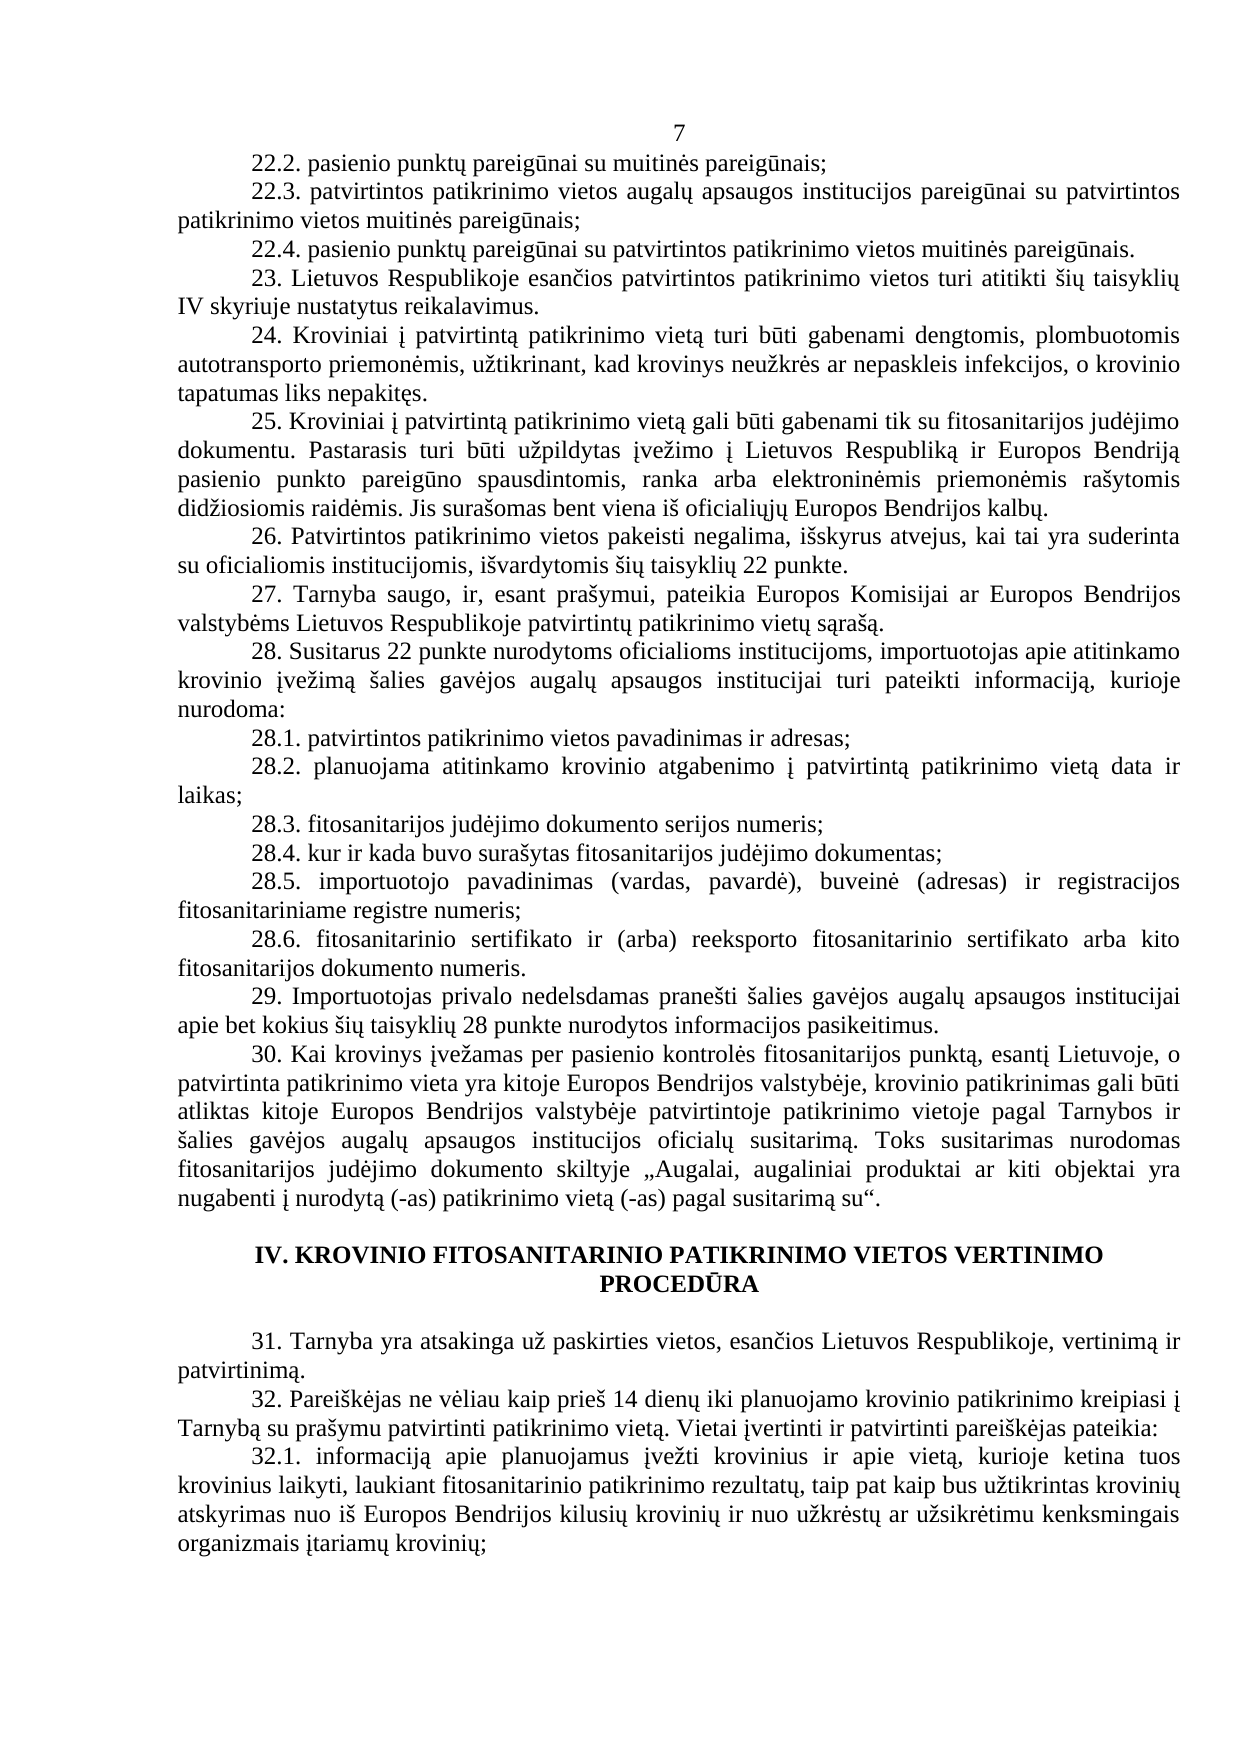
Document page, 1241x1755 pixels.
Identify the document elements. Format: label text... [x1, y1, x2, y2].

text 27. Tarnyba saugo, ir, esant prašymui, pateikia Europos Komisijai ar Europos Bendrijos valstybėms Lietuvos Respublikoje patvirtintų patikrinimo vietų sąrašą. [177, 579, 1181, 636]
text 22.3. patvirtintos patikrinimo vietos augalų apsaugos institucijos pareigūnai su patvirtintos patikrinimo vietos muitinės pareigūnais; [177, 176, 1181, 234]
text 30. Kai krovinys įvežamas per pasienio kontrolės fitosanitarijos punktą, esantį Lietuvoje, o patvirtinta patikrinimo vieta yra kitoje Europos Bendrijos valstybėje, krovinio patikrinimas gali būti atliktas kitoje Europos Bendrijos valstybėje patvirtintoje patikrinimo vietoje pagal Tarnybos ir šalies gavėjos augalų apsaugos institucijos oficialų susitarimą. Toks susitarimas nurodomas fitosanitarijos judėjimo dokumento skiltyje „Augalai, augaliniai produktai ar kiti objektai yra nugabenti į nurodytą (-as) patikrinimo vietą (-as) pagal susitarimą su“. [177, 1039, 1181, 1211]
text 29. Importuotojas privalo nedelsdamas pranešti šalies gavėjos augalų apsaugos institucijai apie bet kokius šių taisyklių 28 punkte nurodytos informacijos pasikeitimus. [177, 981, 1181, 1039]
text 28.3. fitosanitarijos judėjimo dokumento serijos numeris; [177, 809, 1181, 838]
text 28. Susitarus 22 punkte nurodytoms oficialioms institucijoms, importuotojas apie atitinkamo krovinio įvežimą šalies gavėjos augalų apsaugos institucijai turi pateikti informaciją, kurioje nurodoma: [177, 636, 1181, 723]
text 31. Tarnyba yra atsakinga už paskirties vietos, esančios Lietuvos Respublikoje, vertinimą ir patvirtinimą. [177, 1326, 1181, 1384]
text IV. KROVINIO FITOSANITARINIO PATIKRINIMO VIETOS VERTINIMO PROCEDŪRA [177, 1240, 1181, 1298]
text 28.5. importuotojo pavadinimas (vardas, pavardė), buveinė (adresas) ir registracijos fitosanitariniame registre numeris; [177, 866, 1181, 924]
text 28.2. planuojama atitinkamo krovinio atgabenimo į patvirtintą patikrinimo vietą data ir laikas; [177, 751, 1181, 809]
text 28.1. patvirtintos patikrinimo vietos pavadinimas ir adresas; [177, 723, 1181, 751]
text 28.6. fitosanitarinio sertifikato ir (arba) reeksporto fitosanitarinio sertifikato arba kito fitosanitarijos dokumento numeris. [177, 924, 1181, 981]
text 23. Lietuvos Respublikoje esančios patvirtintos patikrinimo vietos turi atitikti šių taisyklių IV skyriuje nustatytus reikalavimus. [177, 263, 1181, 320]
text 32. Pareiškėjas ne vėliau kaip prieš 14 dienų iki planuojamo krovinio patikrinimo kreipiasi į Tarnybą su prašymu patvirtinti patikrinimo vietą. Vietai įvertinti ir patvirtinti pareiškėjas pateikia: [177, 1384, 1181, 1441]
text 32.1. informaciją apie planuojamus įvežti krovinius ir apie vietą, kurioje ketina tuos krovinius laikyti, laukiant fitosanitarinio patikrinimo rezultatų, taip pat kaip bus užtikrintas krovinių atskyrimas nuo iš Europos Bendrijos kilusių krovinių ir nuo užkrėstų ar užsikrėtimu kenksmingais organizmais įtariamų krovinių; [177, 1441, 1181, 1556]
text 28.4. kur ir kada buvo surašytas fitosanitarijos judėjimo dokumentas; [177, 838, 1181, 866]
text 25. Kroviniai į patvirtintą patikrinimo vietą gali būti gabenami tik su fitosanitarijos judėjimo dokumentu. Pastarasis turi būti užpildytas įvežimo į Lietuvos Respubliką ir Europos Bendriją pasienio punkto pareigūno spausdintomis, ranka arba elektroninėmis priemonėmis rašytomis didžiosiomis raidėmis. Jis surašomas bent viena iš oficialiųjų Europos Bendrijos kalbų. [177, 406, 1181, 521]
text 22.4. pasienio punktų pareigūnai su patvirtintos patikrinimo vietos muitinės pareigūnais. [177, 234, 1181, 263]
text 24. Kroviniai į patvirtintą patikrinimo vietą turi būti gabenami dengtomis, plombuotomis autotransporto priemonėmis, užtikrinant, kad krovinys neužkrės ar nepaskleis infekcijos, o krovinio tapatumas liks nepakitęs. [177, 320, 1181, 406]
text 26. Patvirtintos patikrinimo vietos pakeisti negalima, išskyrus atvejus, kai tai yra suderinta su oficialiomis institucijomis, išvardytomis šių taisyklių 22 punkte. [177, 521, 1181, 579]
text 22.2. pasienio punktų pareigūnai su muitinės pareigūnais; [177, 148, 1181, 176]
